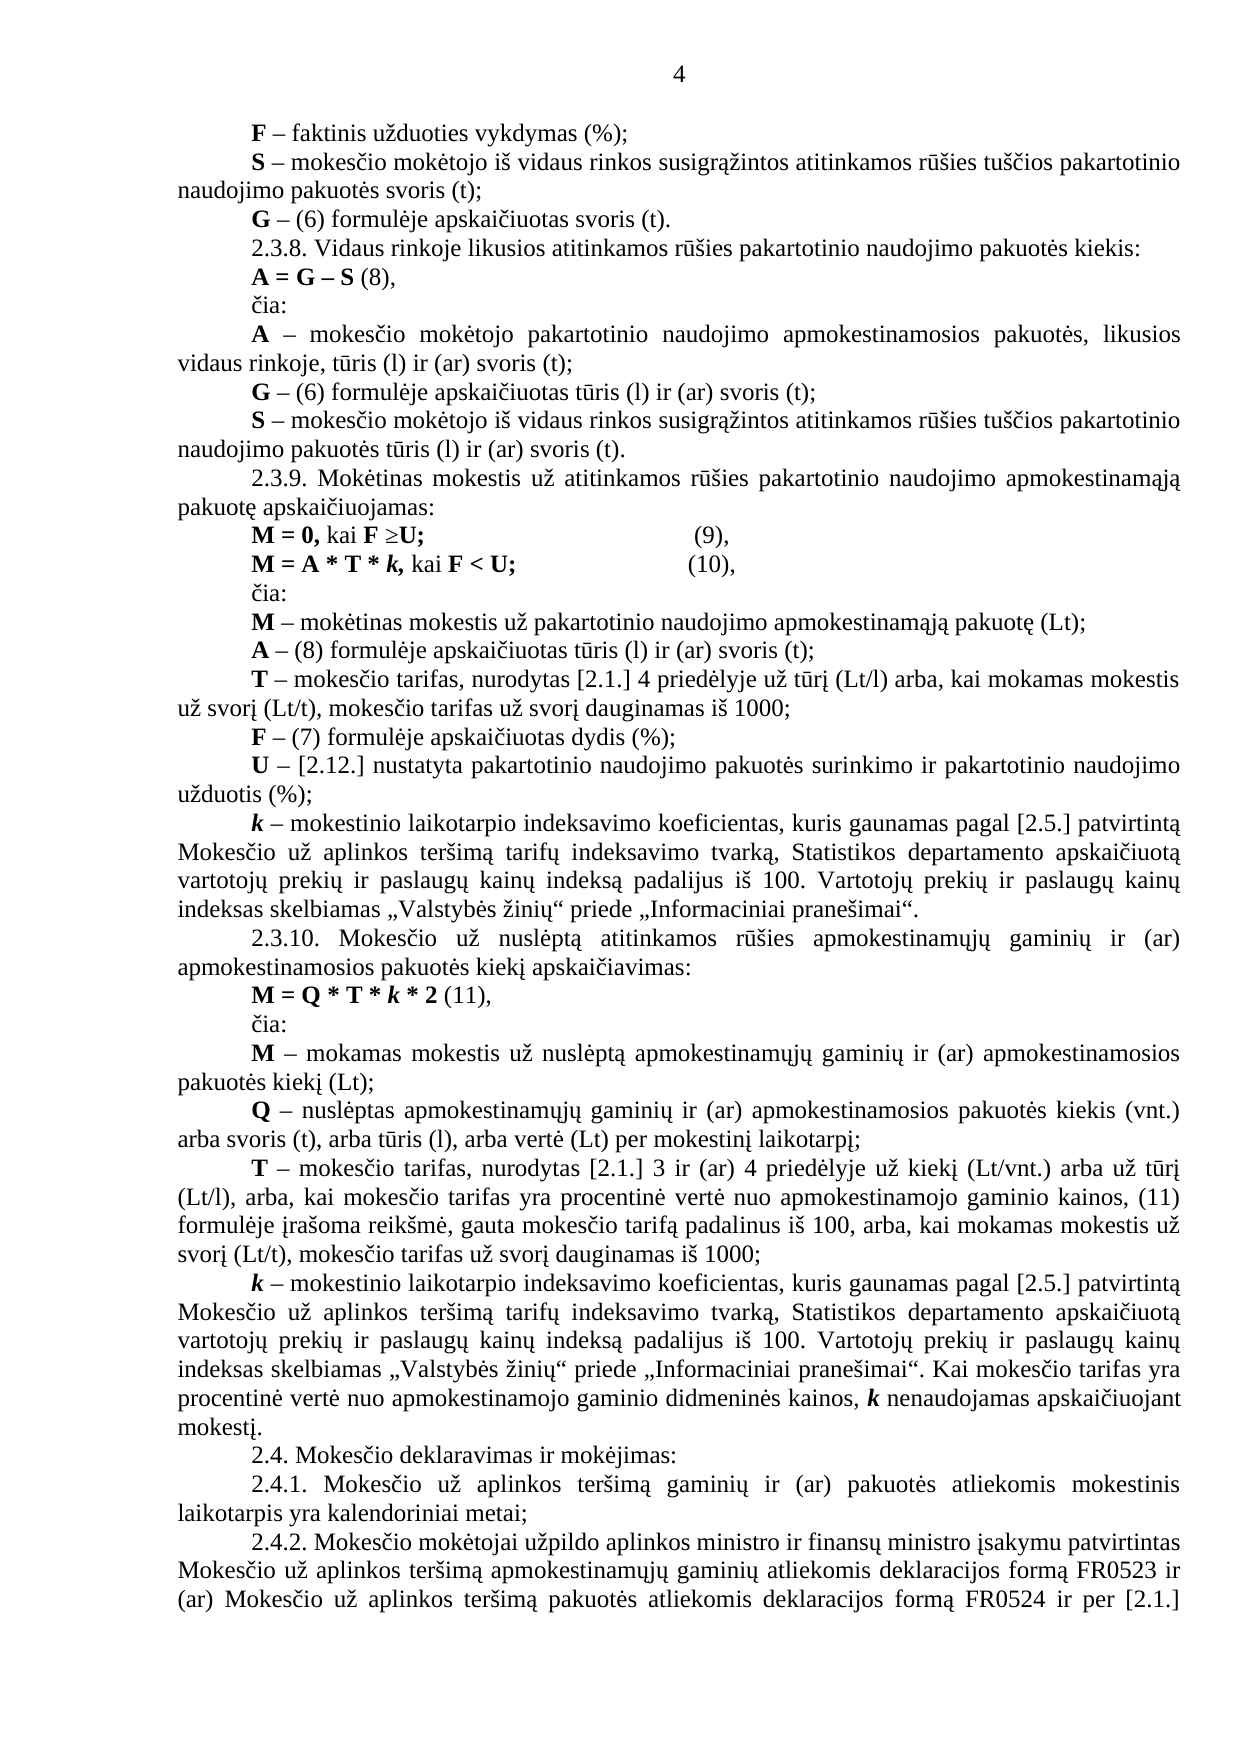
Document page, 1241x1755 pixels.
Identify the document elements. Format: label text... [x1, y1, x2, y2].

text čia: [177, 578, 1181, 607]
text F – (7) formulėje apskaičiuotas dydis (%); [177, 722, 1181, 751]
text 2.3.10. Mokesčio už nuslėptą atitinkamos rūšies apmokestinamųjų gaminių ir (ar) apmokestinamosios pakuotės kiekį apskaičiavimas: [177, 923, 1181, 981]
text čia: [177, 1009, 1181, 1038]
text U – [2.12.] nustatyta pakartotinio naudojimo pakuotės surinkimo ir pakartotinio naudojimo užduotis (%); [177, 751, 1181, 808]
text Q – nuslėptas apmokestinamųjų gaminių ir (ar) apmokestinamosios pakuotės kiekis (vnt.) arba svoris (t), arba tūris (l), arba vertė (Lt) per mokestinį laikotarpį; [177, 1096, 1181, 1153]
text čia: [177, 291, 1181, 319]
text S – mokesčio mokėtojo iš vidaus rinkos susigrąžintos atitinkamos rūšies tuščios pakartotinio naudojimo pakuotės tūris (l) ir (ar) svoris (t). [177, 406, 1181, 463]
text G – (6) formulėje apskaičiuotas svoris (t). [177, 204, 1181, 233]
text T – mokesčio tarifas, nurodytas [2.1.] 3 ir (ar) 4 priedėlyje už kiekį (Lt/vnt.) arba už tūrį (Lt/l), arba, kai mokesčio tarifas yra procentinė vertė nuo apmokestinamojo gaminio kainos, (11) formulėje įrašoma reikšmė, gauta mokesčio tarifą padalinus iš 100, arba, kai mokamas mokestis už svorį (Lt/t), mokesčio tarifas už svorį dauginamas iš 1000; [177, 1153, 1181, 1268]
text k – mokestinio laikotarpio indeksavimo koeficientas, kuris gaunamas pagal [2.5.] patvirtintą Mokesčio už aplinkos teršimą tarifų indeksavimo tvarką, Statistikos departamento apskaičiuotą vartotojų prekių ir paslaugų kainų indeksą padalijus iš 100. Vartotojų prekių ir paslaugų kainų indeksas skelbiamas „Valstybės žinių“ priede „Informaciniai pranešimai“. Kai mokesčio tarifas yra procentinė vertė nuo apmokestinamojo gaminio didmeninės kainos, k nenaudojamas apskaičiuojant mokestį. [177, 1268, 1181, 1441]
text S – mokesčio mokėtojo iš vidaus rinkos susigrąžintos atitinkamos rūšies tuščios pakartotinio naudojimo pakuotės svoris (t); [177, 147, 1181, 204]
text 2.3.8. Vidaus rinkoje likusios atitinkamos rūšies pakartotinio naudojimo pakuotės kiekis: [177, 233, 1181, 262]
text F – faktinis užduoties vykdymas (%); [177, 118, 1181, 147]
text A – (8) formulėje apskaičiuotas tūris (l) ir (ar) svoris (t); [177, 636, 1181, 664]
text M = Q * T * k * 2 (11), [177, 981, 1181, 1009]
text M = 0, kai F ≥U; (9), [177, 521, 1181, 549]
text 2.4. Mokesčio deklaravimas ir mokėjimas: [177, 1441, 1181, 1469]
text M = A * T * k, kai F < U; (10), [177, 549, 1181, 578]
text 2.4.1. Mokesčio už aplinkos teršimą gaminių ir (ar) pakuotės atliekomis mokestinis laikotarpis yra kalendoriniai metai; [177, 1469, 1181, 1527]
text 2.4.2. Mokesčio mokėtojai užpildo aplinkos ministro ir finansų ministro įsakymu patvirtintas Mokesčio už aplinkos teršimą apmokestinamųjų gaminių atliekomis deklaracijos formą FR0523 ir (ar) Mokesčio už aplinkos teršimą pakuotės atliekomis deklaracijos formą FR0524 ir per [2.1.] [177, 1527, 1181, 1613]
text G – (6) formulėje apskaičiuotas tūris (l) ir (ar) svoris (t); [177, 377, 1181, 406]
text M – mokėtinas mokestis už pakartotinio naudojimo apmokestinamąją pakuotę (Lt); [177, 607, 1181, 636]
text M – mokamas mokestis už nuslėptą apmokestinamųjų gaminių ir (ar) apmokestinamosios pakuotės kiekį (Lt); [177, 1038, 1181, 1096]
text 2.3.9. Mokėtinas mokestis už atitinkamos rūšies pakartotinio naudojimo apmokestinamąją pakuotę apskaičiuojamas: [177, 463, 1181, 521]
text k – mokestinio laikotarpio indeksavimo koeficientas, kuris gaunamas pagal [2.5.] patvirtintą Mokesčio už aplinkos teršimą tarifų indeksavimo tvarką, Statistikos departamento apskaičiuotą vartotojų prekių ir paslaugų kainų indeksą padalijus iš 100. Vartotojų prekių ir paslaugų kainų indeksas skelbiamas „Valstybės žinių“ priede „Informaciniai pranešimai“. [177, 808, 1181, 923]
text A = G – S (8), [177, 262, 1181, 291]
text A – mokesčio mokėtojo pakartotinio naudojimo apmokestinamosios pakuotės, likusios vidaus rinkoje, tūris (l) ir (ar) svoris (t); [177, 319, 1181, 377]
text T – mokesčio tarifas, nurodytas [2.1.] 4 priedėlyje už tūrį (Lt/l) arba, kai mokamas mokestis už svorį (Lt/t), mokesčio tarifas už svorį dauginamas iš 1000; [177, 664, 1181, 722]
